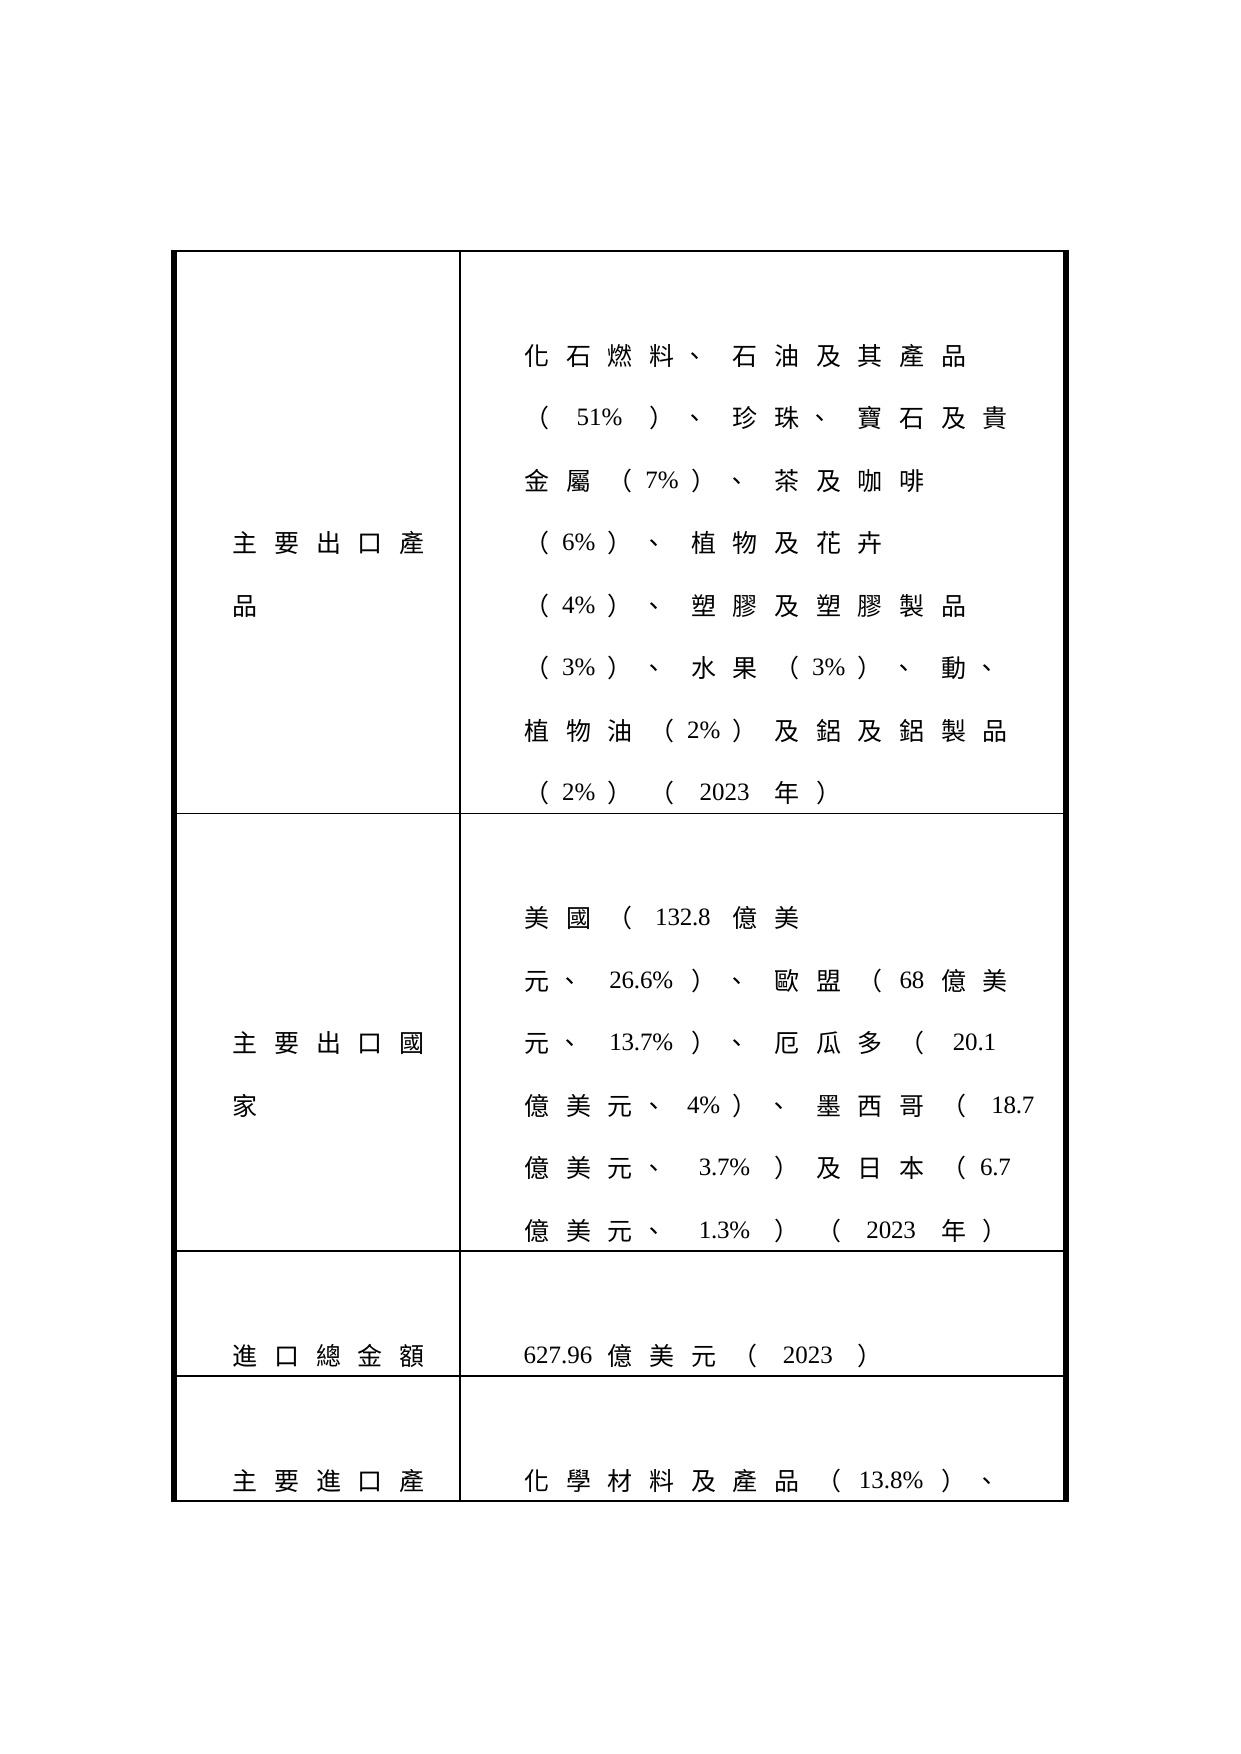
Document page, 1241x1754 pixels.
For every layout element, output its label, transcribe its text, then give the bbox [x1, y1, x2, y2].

table_cell 美國（132.8億美元、26.6%）、歐盟（68億美元、13.7%）、厄瓜多（20.1億美元、4%）、墨西哥（18.7億美元、3.7%）及日本（6.7億美元、1.3%）（2023年） [461, 814, 1063, 1250]
table_cell 627.96億美元（2023） [461, 1252, 1063, 1375]
table_cell 主要出口產品 [177, 252, 459, 813]
table_cell 化學材料及產品（13.8%）、 [461, 1377, 1063, 1500]
table_cell 主要出口國家 [177, 814, 459, 1250]
table_cell 進口總金額 [177, 1252, 459, 1375]
table_cell 主要進口產 [177, 1377, 459, 1500]
table_cell 化石燃料、石油及其產品（51%）、珍珠、寶石及貴金屬（7%）、茶及咖啡（6%）、植物及花卉（4%）、塑膠及塑膠製品（3%）、水果（3%）、動、植物油（2%）及鋁及鋁製品（2%）（2023年） [461, 252, 1063, 813]
